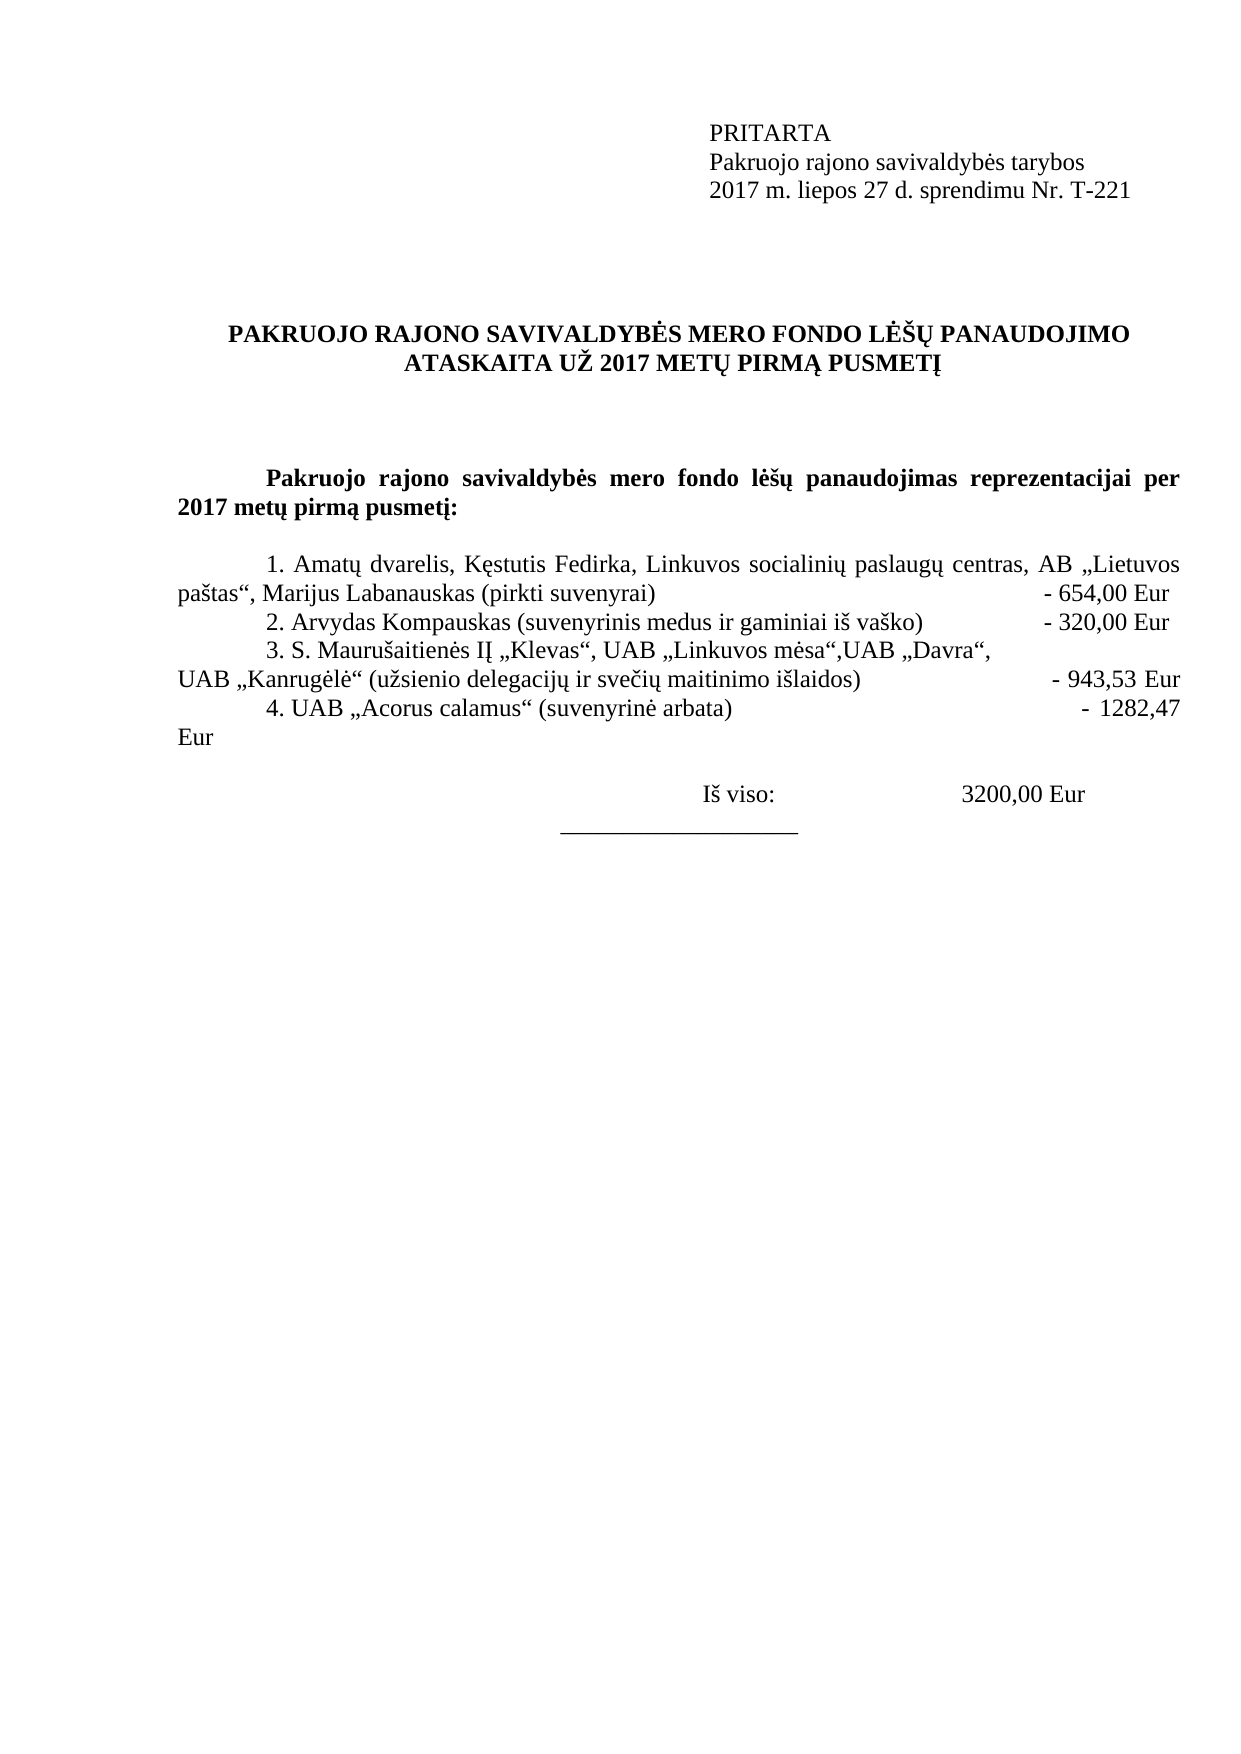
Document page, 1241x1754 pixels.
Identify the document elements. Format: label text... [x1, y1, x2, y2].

table_header [691, 262, 1192, 291]
table_header [661, 262, 691, 291]
text UAB „Kanrugėlė“ (užsienio delegacijų ir svečių maitinimo išlaidos) - 943,53 Eur 4. UAB „Acorus calamus“ (suvenyrinė arbata) - 1282,47 Eur [177, 664, 1181, 751]
text 1. Amatų dvarelis, Kęstutis Fedirka, Linkuvos socialinių paslaugų centras, AB „Lietuvos paštas“, Marijus Labanauskas (pirkti suvenyrai) - 654,00 Eur [177, 549, 1181, 607]
text Pakruojo rajono savivaldybės mero fondo lėšų panaudojimas reprezentacijai per 2017 metų pirmą pusmetį: [177, 463, 1181, 521]
text Pakruojo rajono savivaldybės tarybos [620, 147, 1181, 176]
text 2. Arvydas Kompauskas (suvenyrinis medus ir gaminiai iš vaško) - 320,00 Eur [177, 607, 1181, 636]
text 2017 m. liepos 27 d. sprendimu Nr. T-221 [709, 176, 1181, 204]
table_header [177, 262, 661, 291]
text PAKRUOJO RAJONO SAVIVALDYBĖS MERO FONDO LĖŠŲ PANAUDOJIMO ATASKAITA UŽ 2017 METŲ PIRMĄ PUSMETĮ [177, 319, 1181, 377]
text ___________________ [177, 808, 1181, 837]
text 3. S. Maurušaitienės IĮ „Klevas“, UAB „Linkuvos mėsa“,UAB „Davra“, [177, 636, 1181, 664]
text PRITARTA [620, 118, 1181, 147]
text Iš viso: 3200,00 Eur [177, 779, 1181, 808]
